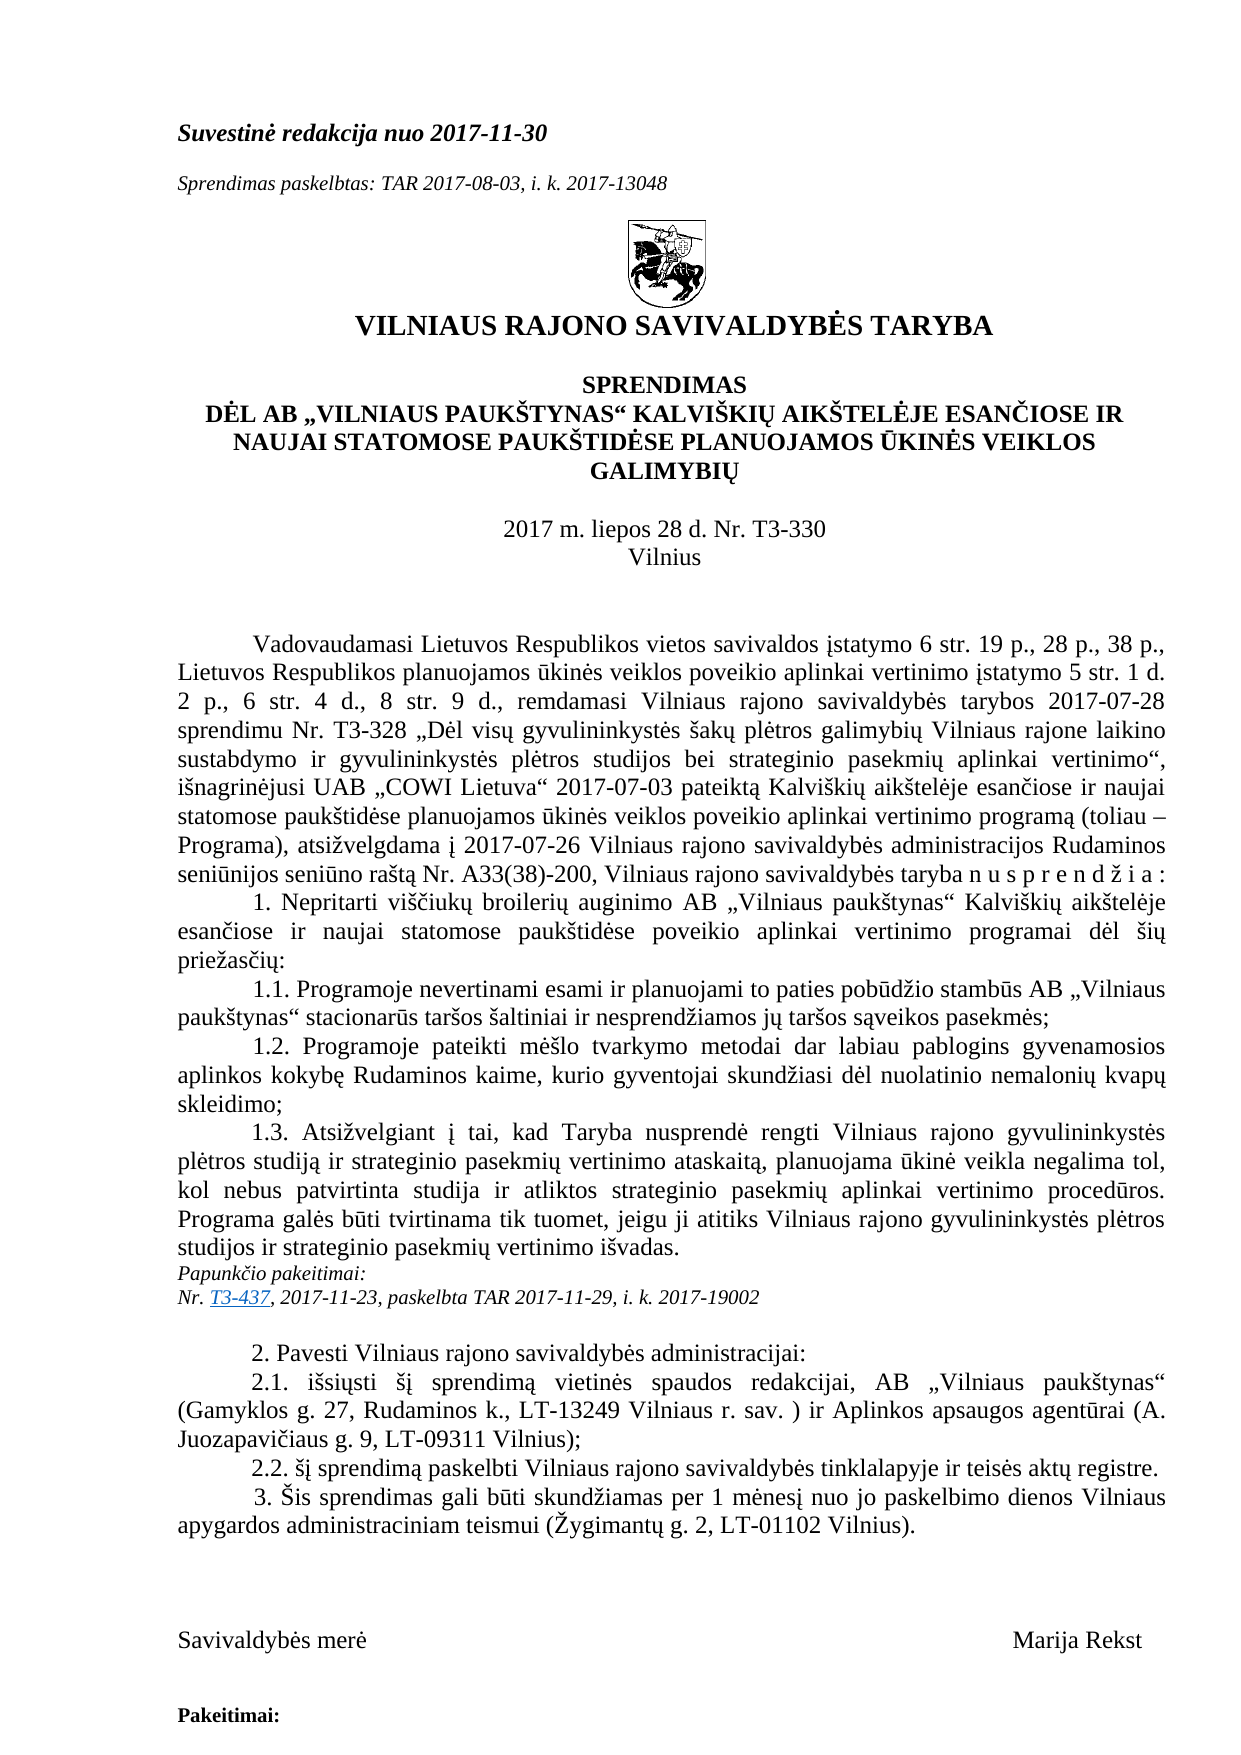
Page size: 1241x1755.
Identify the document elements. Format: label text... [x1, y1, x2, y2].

text VILNIAUS RAJONO SAVIVALDYBĖS TARYBA [192, 308, 1156, 341]
text Vadovaudamasi Lietuvos Respublikos vietos savivaldos įstatymo 6 str. 19 p., 28 p., 38 p., Lietuvos Respublikos planuojamos ūkinės veiklos poveikio aplinkai vertinimo įstatymo 5 str. 1 d. 2 p., 6 str. 4 d., 8 str. 9 d., remdamasi Vilniaus rajono savivaldybės tarybos 2017-07-28 sprendimu Nr. T3-328 „Dėl visų gyvulininkystės šakų plėtros galimybių Vilniaus rajone laikino sustabdymo ir gyvulininkystės plėtros studijos bei strateginio pasekmių aplinkai vertinimo“, išnagrinėjusi UAB „COWI Lietuva“ 2017-07-03 pateiktą Kalviškių aikštelėje esančiose ir naujai statomose paukštidėse planuojamos ūkinės veiklos poveikio aplinkai vertinimo programą (toliau – Programa), atsižvelgdama į 2017-07-26 Vilniaus rajono savivaldybės administracijos Rudaminos seniūnijos seniūno raštą Nr. A33(38)-200, Vilniaus rajono savivaldybės taryba n u s p r e n d ž i a : [177, 629, 1167, 887]
text Suvestinė redakcija nuo 2017-11-30 [177, 118, 1152, 147]
text 1.1. Programoje nevertinami esami ir planuojami to paties pobūdžio stambūs AB „Vilniaus paukštynas“ stacionarūs taršos šaltiniai ir nesprendžiamos jų taršos sąveikos pasekmės; [177, 974, 1167, 1031]
text 3. Šis sprendimas gali būti skundžiamas per 1 mėnesį nuo jo paskelbimo dienos Vilniaus apygardos administraciniam teismui (Žygimantų g. 2, LT-01102 Vilnius). [177, 1482, 1167, 1539]
text Pakeitimai: [177, 1702, 1152, 1727]
text Papunkčio pakeitimai: [177, 1261, 1152, 1285]
text 1.2. Programoje pateikti mėšlo tvarkymo metodai dar labiau pablogins gyvenamosios aplinkos kokybę Rudaminos kaime, kurio gyventojai skundžiasi dėl nuolatinio nemalonių kvapų skleidimo; [177, 1031, 1167, 1117]
text Nr. T3-437, 2017-11-23, paskelbta TAR 2017-11-29, i. k. 2017-19002 [177, 1285, 1152, 1309]
text 2.1. išsiųsti šį sprendimą vietinės spaudos redakcijai, AB „Vilniaus paukštynas“ (Gamyklos g. 27, Rudaminos k., LT-13249 Vilniaus r. sav. ) ir Aplinkos apsaugos agentūrai (A. Juozapavičiaus g. 9, LT-09311 Vilnius); [177, 1367, 1167, 1453]
text 2. Pavesti Vilniaus rajono savivaldybės administracijai: [251, 1338, 1152, 1367]
text SPRENDIMAS [177, 370, 1152, 399]
text Vilnius [177, 542, 1152, 571]
text DĖL AB „VILNIAUS PAUKŠTYNAS“ KALVIŠKIŲ AIKŠTELĖJE ESANČIOSE IR NAUJAI STATOMOSE PAUKŠTIDĖSE PLANUOJAMOS ŪKINĖS VEIKLOS GALIMYBIŲ [177, 399, 1152, 485]
text Savivaldybės merė Marija Rekst [177, 1626, 1152, 1654]
text 2.2. šį sprendimą paskelbti Vilniaus rajono savivaldybės tinklalapyje ir teisės aktų registre. [177, 1453, 1167, 1482]
text Sprendimas paskelbtas: TAR 2017-08-03, i. k. 2017-13048 [177, 171, 1152, 195]
text 2017 m. liepos 28 d. Nr. T3-330 [177, 514, 1152, 542]
text 1.3. Atsižvelgiant į tai, kad Taryba nusprendė rengti Vilniaus rajono gyvulininkystės plėtros studiją ir strateginio pasekmių vertinimo ataskaitą, planuojama ūkinė veikla negalima tol, kol nebus patvirtinta studija ir atliktos strateginio pasekmių aplinkai vertinimo procedūros. Programa galės būti tvirtinama tik tuomet, jeigu ji atitiks Vilniaus rajono gyvulininkystės plėtros studijos ir strateginio pasekmių vertinimo išvadas. [177, 1117, 1167, 1261]
text 1. Nepritarti viščiukų broilerių auginimo AB „Vilniaus paukštynas“ Kalviškių aikštelėje esančiose ir naujai statomose paukštidėse poveikio aplinkai vertinimo programai dėl šių priežasčių: [177, 887, 1167, 974]
